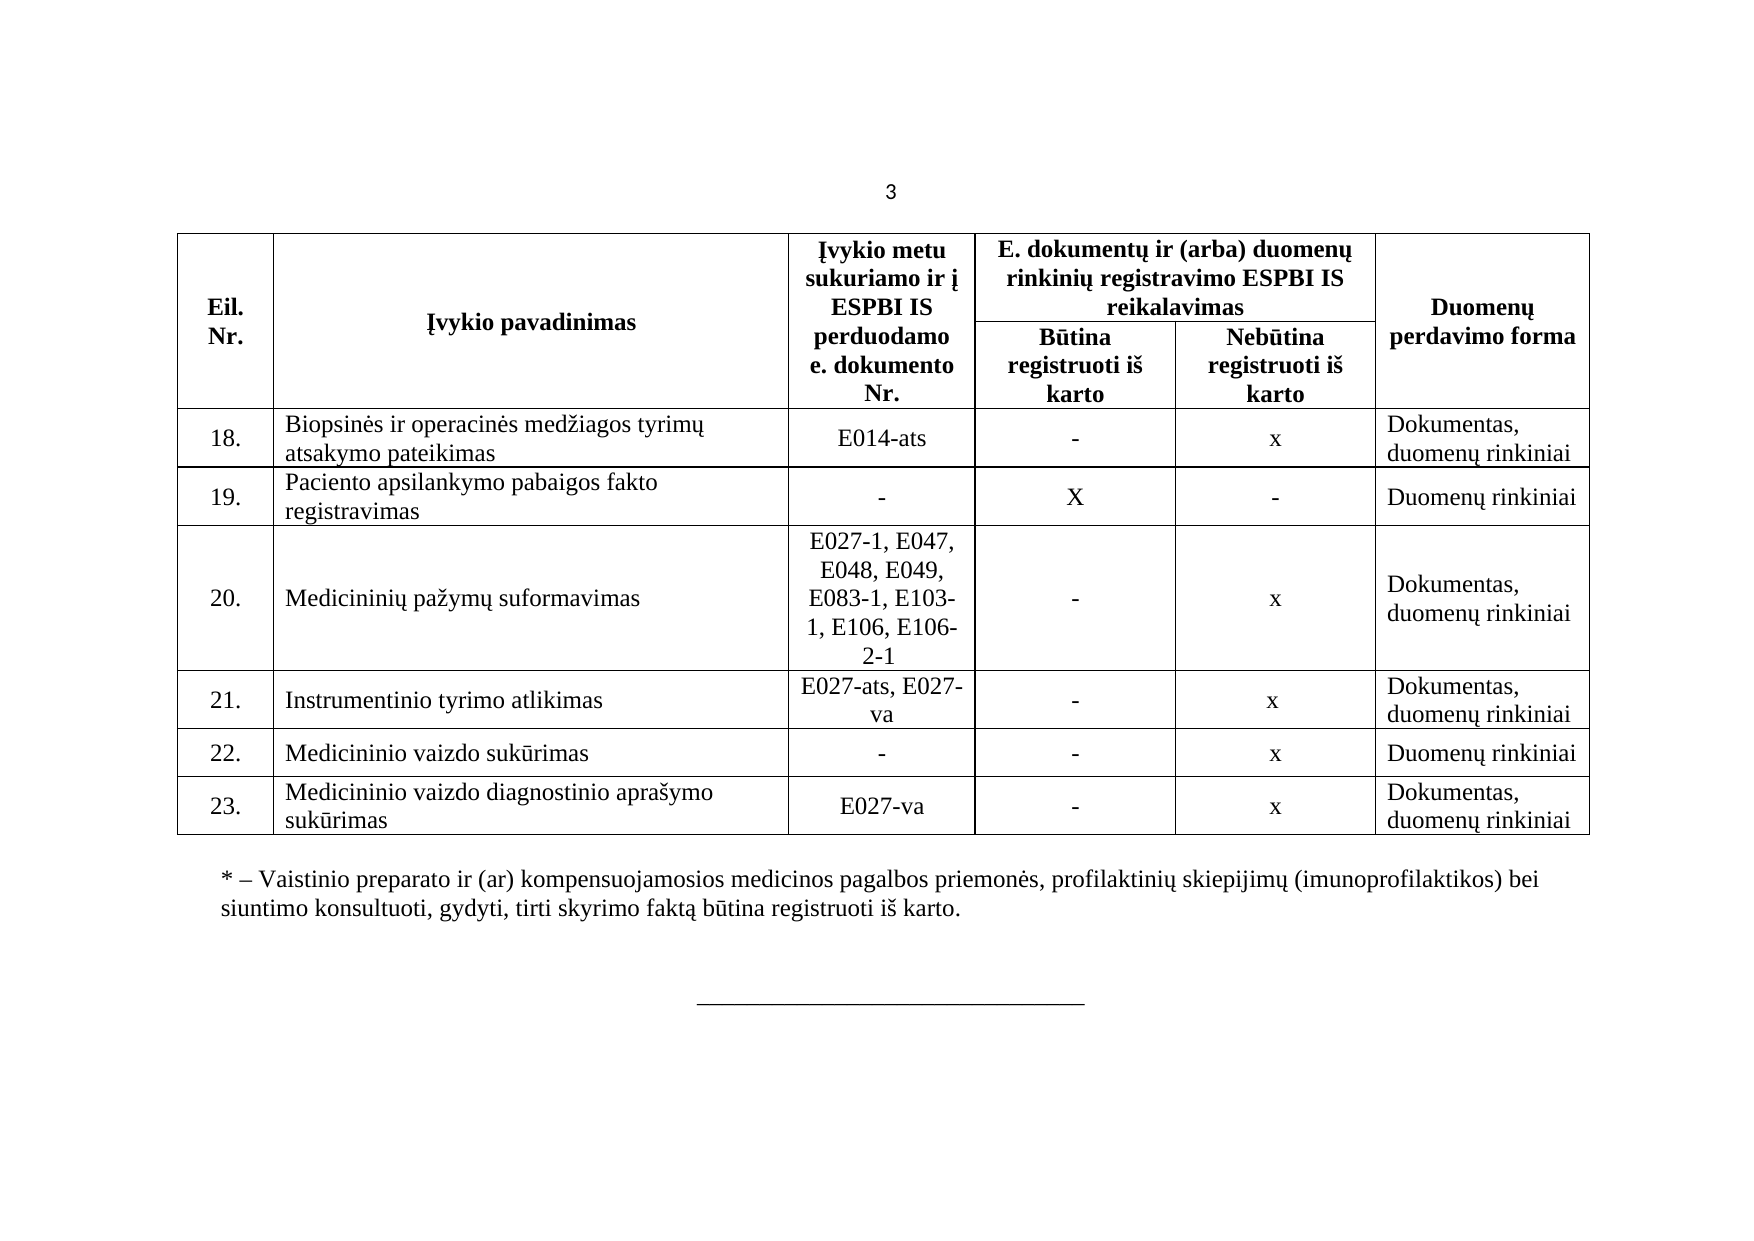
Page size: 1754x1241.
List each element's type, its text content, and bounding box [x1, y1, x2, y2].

table_cell Medicininio vaizdo diagnostinio aprašymo sukūrimas [274, 777, 788, 834]
table_cell E027-ats, E027-va [789, 671, 974, 728]
table_header Įvykio pavadinimas [274, 234, 788, 408]
table_cell Medicininių pažymų suformavimas [274, 526, 788, 670]
table_cell X [976, 468, 1175, 525]
table_cell Duomenų rinkiniai [1376, 468, 1589, 525]
table_cell 18. [178, 409, 273, 466]
table_cell Paciento apsilankymo pabaigos fakto registravimas [274, 468, 788, 525]
table_cell 20. [178, 526, 273, 670]
table_cell x [1176, 526, 1375, 670]
table_cell Nebūtina registruoti iš karto [1176, 322, 1375, 408]
table_cell Duomenų rinkiniai [1376, 729, 1589, 776]
table_cell x [1176, 777, 1375, 834]
table_cell x [1176, 671, 1375, 728]
table_cell - [789, 729, 974, 776]
table_cell Dokumentas, duomenų rinkiniai [1376, 409, 1589, 466]
table_cell - [976, 729, 1175, 776]
table_cell E027-va [789, 777, 974, 834]
text * – Vaistinio preparato ir (ar) kompensuojamosios medicinos pagalbos priemonės, profilaktinių skiepijimų (imunoprofilaktikos) bei siuntimo konsultuoti, gydyti, tirti skyrimo faktą būtina registruoti iš karto. [221, 864, 1604, 921]
table_cell x [1176, 409, 1375, 466]
table_cell 23. [178, 777, 273, 834]
table_cell - [789, 468, 974, 525]
table_cell Dokumentas, duomenų rinkiniai [1376, 777, 1589, 834]
table_header Duomenų perdavimo forma [1376, 234, 1589, 408]
table_cell - [976, 409, 1175, 466]
text _______________________________ [177, 979, 1604, 1008]
table_cell - [976, 777, 1175, 834]
table_cell Dokumentas, duomenų rinkiniai [1376, 671, 1589, 728]
table_cell - [976, 526, 1175, 670]
table_cell - [1176, 468, 1375, 525]
table_cell x [1176, 729, 1375, 776]
table_cell Būtina registruoti iš karto [976, 322, 1175, 408]
table_cell 22. [178, 729, 273, 776]
table_cell Instrumentinio tyrimo atlikimas [274, 671, 788, 728]
table_cell E014-ats [789, 409, 974, 466]
table_cell Biopsinės ir operacinės medžiagos tyrimų atsakymo pateikimas [274, 409, 788, 466]
table_header Įvykio metu sukuriamo ir į ESPBI IS perduodamo e. dokumento Nr. [789, 234, 974, 408]
table_cell Medicininio vaizdo sukūrimas [274, 729, 788, 776]
table_cell 19. [178, 468, 273, 525]
table_header E. dokumentų ir (arba) duomenų rinkinių registravimo ESPBI IS reikalavimas [976, 234, 1375, 321]
table_cell 21. [178, 671, 273, 728]
table_header Eil. Nr. [178, 234, 273, 408]
table_cell - [976, 671, 1175, 728]
table_cell E027-1, E047, E048, E049, E083-1, E103-1, E106, E106-2-1 [789, 526, 974, 670]
table_cell Dokumentas, duomenų rinkiniai [1376, 526, 1589, 670]
